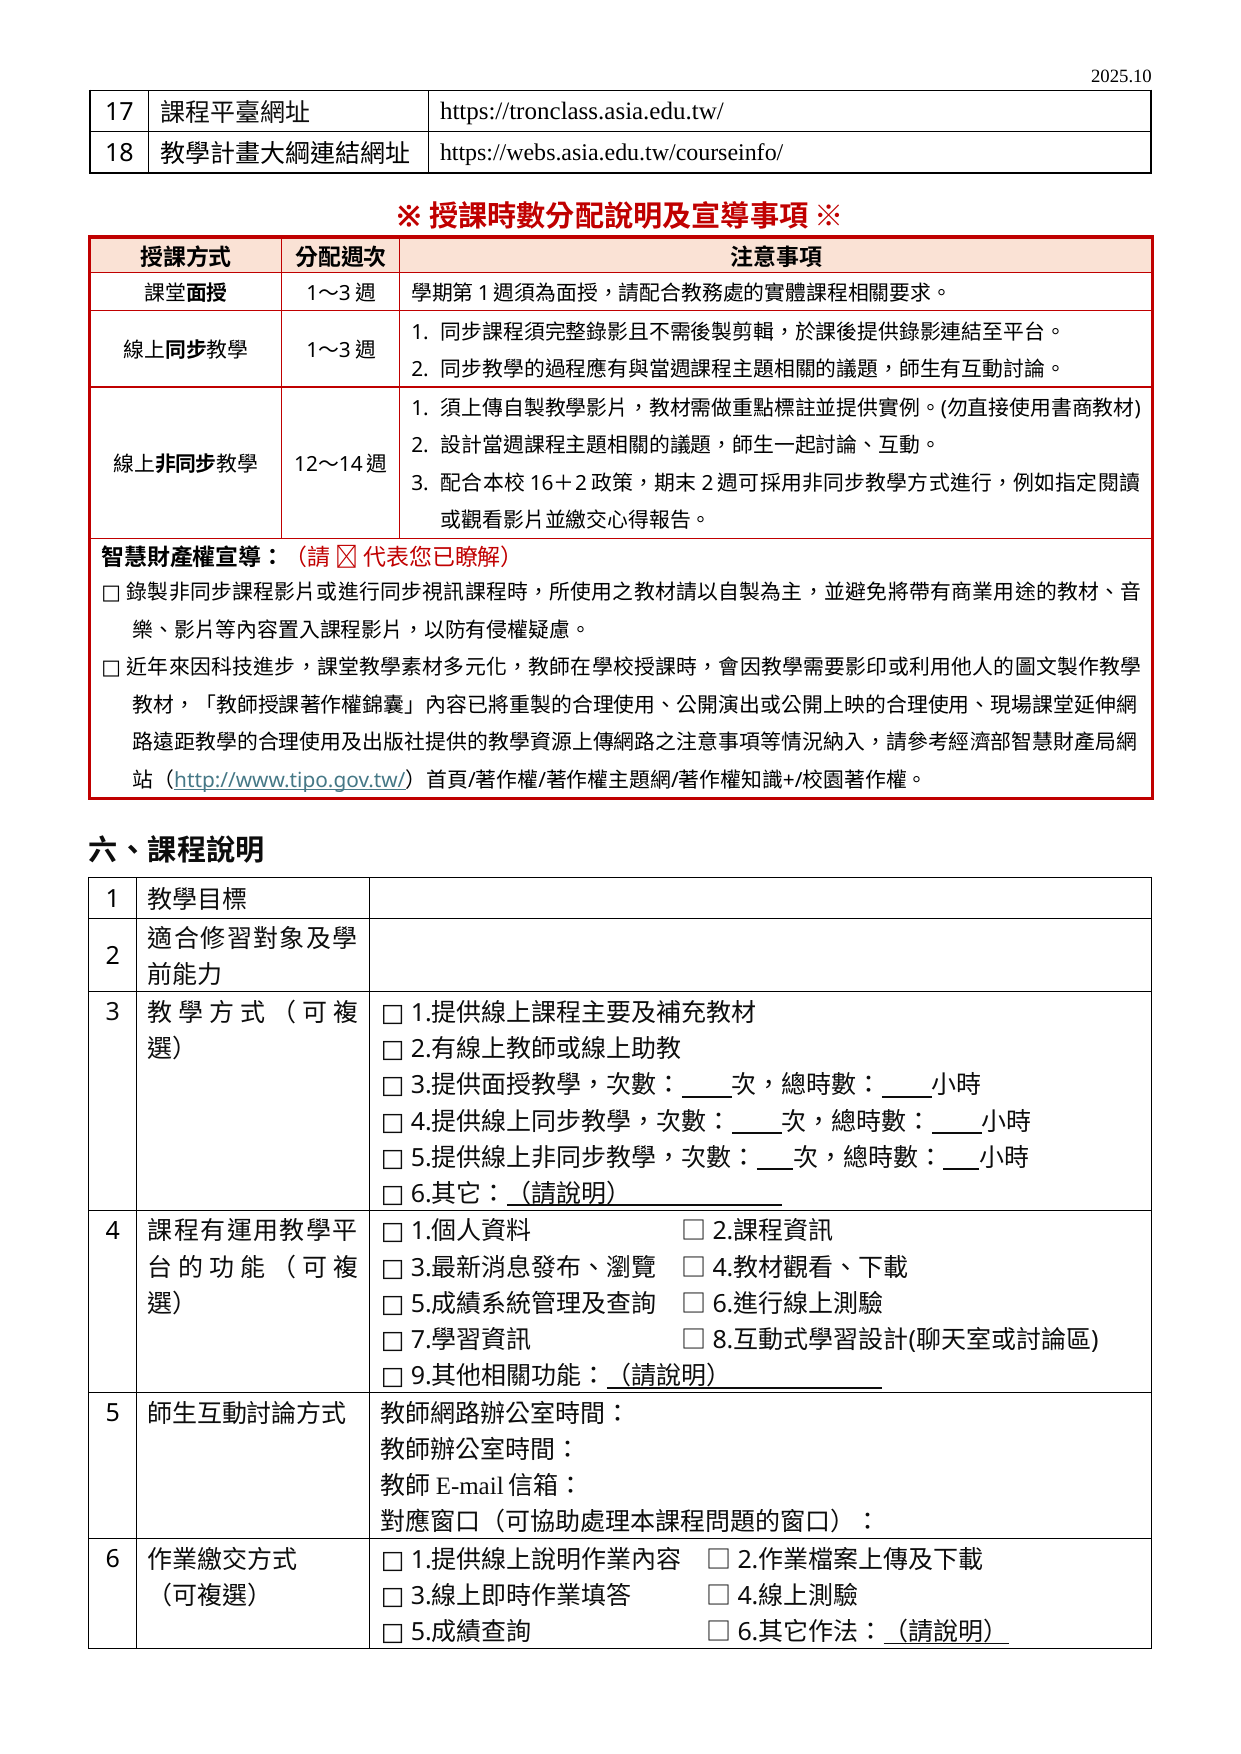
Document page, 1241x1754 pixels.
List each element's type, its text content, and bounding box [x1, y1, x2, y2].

table_header 授課方式 [91, 239, 281, 272]
table_cell https://webs.asia.edu.tw/courseinfo/ [429, 132, 1150, 172]
table_cell 5 [89, 1393, 136, 1538]
table_cell 12～14週 [282, 388, 399, 537]
table_cell 課程有運用教學平台的功能（可複選） [137, 1211, 369, 1392]
table_cell 1～3週 [282, 311, 399, 386]
table_cell 同步課程須完整錄影且不需後製剪輯，於課後提供錄影連結至平台。 同步教學的過程應有與當週課程主題相關的議題，師生有互動討論。 [400, 311, 1151, 386]
table_cell 課堂面授 [91, 273, 281, 310]
list 課程說明 [89, 826, 1152, 868]
table_cell □ 1.個人資料 □ 2.課程資訊 □ 3.最新消息發布、瀏覽 □ 4.教材觀看、下載 □ 5.成績系統管理及查詢 □ 6.進行線上測驗 □ 7.學習資訊 □ 8.互動式學習設計(聊天室或討論區) □ 9.其他相關功能：（請說明） [370, 1211, 1151, 1392]
table_cell □ 1.提供線上課程主要及補充教材 □ 2.有線上教師或線上助教 □ 3.提供面授教學，次數： 次，總時數： 小時 □ 4.提供線上同步教學，次數： 次，總時數： 小時 □ 5.提供線上非同步教學，次數： 次，總時數： 小時 □ 6.其它：（請說明） [370, 992, 1151, 1210]
table_cell □ 1.提供線上說明作業內容 □ 2.作業檔案上傳及下載 □ 3.線上即時作業填答 □ 4.線上測驗 □ 5.成績查詢 □ 6.其它作法：（請說明） [370, 1539, 1151, 1648]
table_cell 學期第1週須為面授，請配合教務處的實體課程相關要求。 [400, 273, 1151, 310]
text ※ 授課時數分配說明及宣導事項 ※ [89, 193, 1152, 235]
table_header 注意事項 [400, 239, 1151, 272]
table_cell 須上傳自製教學影片，教材需做重點標註並提供實例。(勿直接使用書商教材) 設計當週課程主題相關的議題，師生一起討論、互動。 配合本校16＋2政策，期末2週可採用非同步教學方式進行，例如指定閱讀或觀看影片並繳交心得報告。 [400, 388, 1151, 537]
table_cell https://tronclass.asia.edu.tw/ [429, 91, 1150, 131]
table_header 教學目標 [137, 878, 369, 918]
table_cell 2 [89, 919, 136, 991]
table_cell 18 [91, 132, 148, 172]
table_cell 作業繳交方式 （可複選） [137, 1539, 369, 1648]
table_cell 線上同步教學 [91, 311, 281, 386]
table_cell 適合修習對象及學前能力 [137, 919, 369, 991]
table_cell 教學方式（可複選） [137, 992, 369, 1210]
table_header [370, 878, 1151, 918]
table_cell 17 [91, 91, 148, 131]
table_cell 6 [89, 1539, 136, 1648]
table_cell 4 [89, 1211, 136, 1392]
table_header 分配週次 [282, 239, 399, 272]
table_cell 師生互動討論方式 [137, 1393, 369, 1538]
table_header 1 [89, 878, 136, 918]
table_cell 1～3週 [282, 273, 399, 310]
table_cell 教學計畫大綱連結網址 [149, 132, 428, 172]
table_cell [370, 919, 1151, 991]
table_cell 3 [89, 992, 136, 1210]
table_cell 線上非同步教學 [91, 388, 281, 537]
table_cell 教師網路辦公室時間： 教師辦公室時間： 教師E-mail信箱： 對應窗口（可協助處理本課程問題的窗口）： [370, 1393, 1151, 1538]
table_cell 課程平臺網址 [149, 91, 428, 131]
table_cell 智慧財產權宣導：（請  代表您已瞭解） □ 錄製非同步課程影片或進行同步視訊課程時，所使用之教材請以自製為主，並避免將帶有商業用途的教材、音樂、影片等內容置入課程影片，以防有侵權疑慮。 □ 近年來因科技進步，課堂教學素材多元化，教師在學校授課時，會因教學需要影印或利用他人的圖文製作教學教材，「教師授課著作權錦囊」內容已將重製的合理使用、公開演出或公開上映的合理使用、現場課堂延伸網路遠距教學的合理使用及出版社提供的教學資源上傳網路之注意事項等情況納入，請參考經濟部智慧財產局網站（http://www.tipo.gov.tw/）首頁/著作權/著作權主題網/著作權知識+/校園著作權。 [91, 539, 1151, 797]
